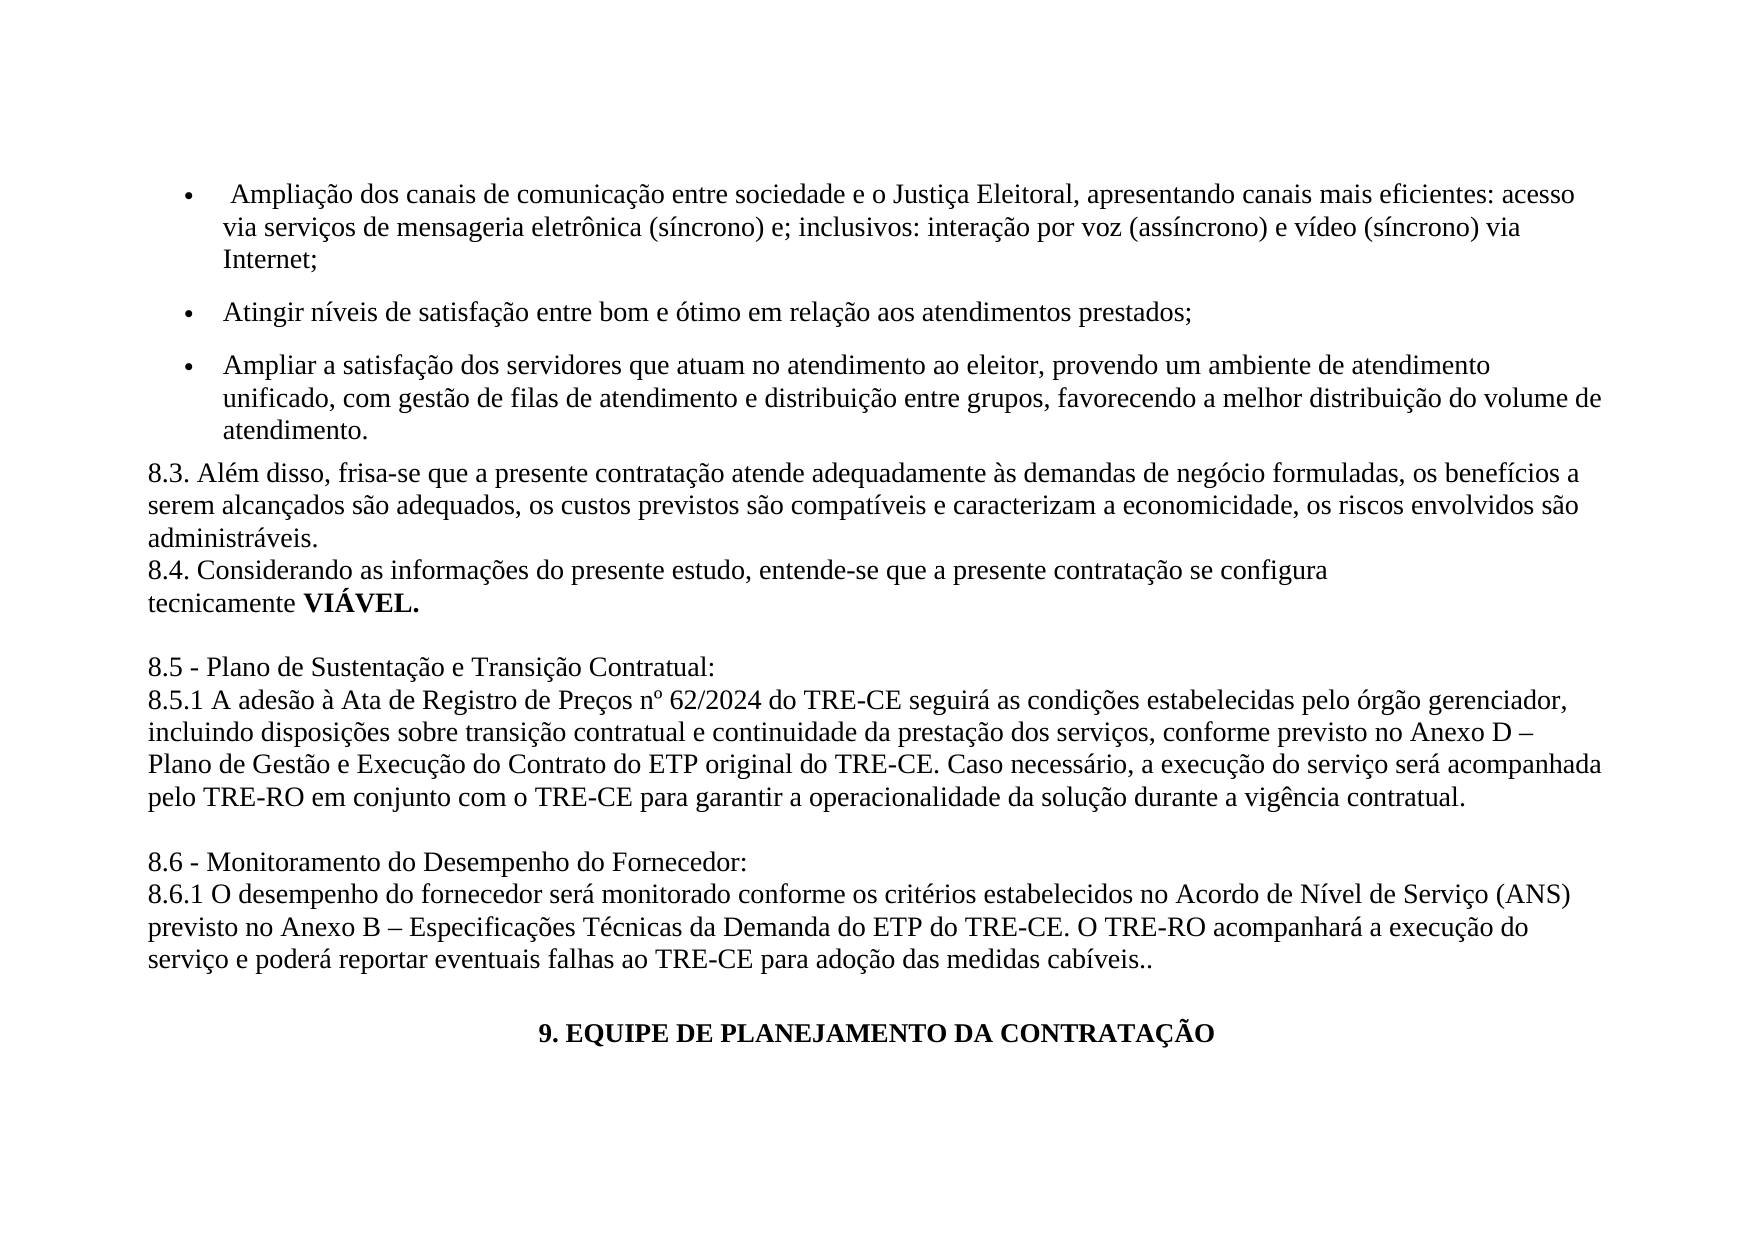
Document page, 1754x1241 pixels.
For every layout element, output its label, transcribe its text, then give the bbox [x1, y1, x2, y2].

text 8.5 - Plano de Sustentação e Transição Contratual: 8.5.1 A adesão à Ata de Registro de Preços nº 62/2024 do TRE-CE seguirá as condições estabelecidas pelo órgão gerenciador, incluindo disposições sobre transição contratual e continuidade da prestação dos serviços, conforme previsto no Anexo D – Plano de Gestão e Execução do Contrato do ETP original do TRE-CE. Caso necessário, a execução do serviço será acompanhada pelo TRE-RO em conjunto com o TRE-CE para garantir a operacionalidade da solução durante a vigência contratual. [148, 650, 1606, 812]
text 8.3. Além disso, frisa-se que a presente contratação atende adequadamente às demandas de negócio formuladas, os benefícios a serem alcançados são adequados, os custos previstos são compatíveis e caracterizam a economicidade, os riscos envolvidos são administráveis. 8.4. Considerando as informações do presente estudo, entende-se que a presente contratação se configura tecnicamente VIÁVEL. [148, 456, 1606, 618]
list Ampliar a satisfação dos servidores que atuam no atendimento ao eleitor, provendo um ambiente de atendimento unificado, com gestão de filas de atendimento e distribuição entre grupos, favorecendo a melhor distribuição do volume de atendimento. [185, 348, 1606, 446]
list Ampliação dos canais de comunicação entre sociedade e o Justiça Eleitoral, apresentando canais mais eficientes: acesso via serviços de mensageria eletrônica (síncrono) e; inclusivos: interação por voz (assíncrono) e vídeo (síncrono) via Internet; [185, 177, 1606, 274]
text 9. Equipe de Planejamento da Contratação [148, 1017, 1606, 1048]
list Atingir níveis de satisfação entre bom e ótimo em relação aos atendimentos prestados; [185, 295, 1606, 328]
text 8.6 - Monitoramento do Desempenho do Fornecedor: 8.6.1 O desempenho do fornecedor será monitorado conforme os critérios estabelecidos no Acordo de Nível de Serviço (ANS) previsto no Anexo B – Especificações Técnicas da Demanda do ETP do TRE-CE. O TRE-RO acompanhará a execução do serviço e poderá reportar eventuais falhas ao TRE-CE para adoção das medidas cabíveis.. [148, 845, 1606, 974]
